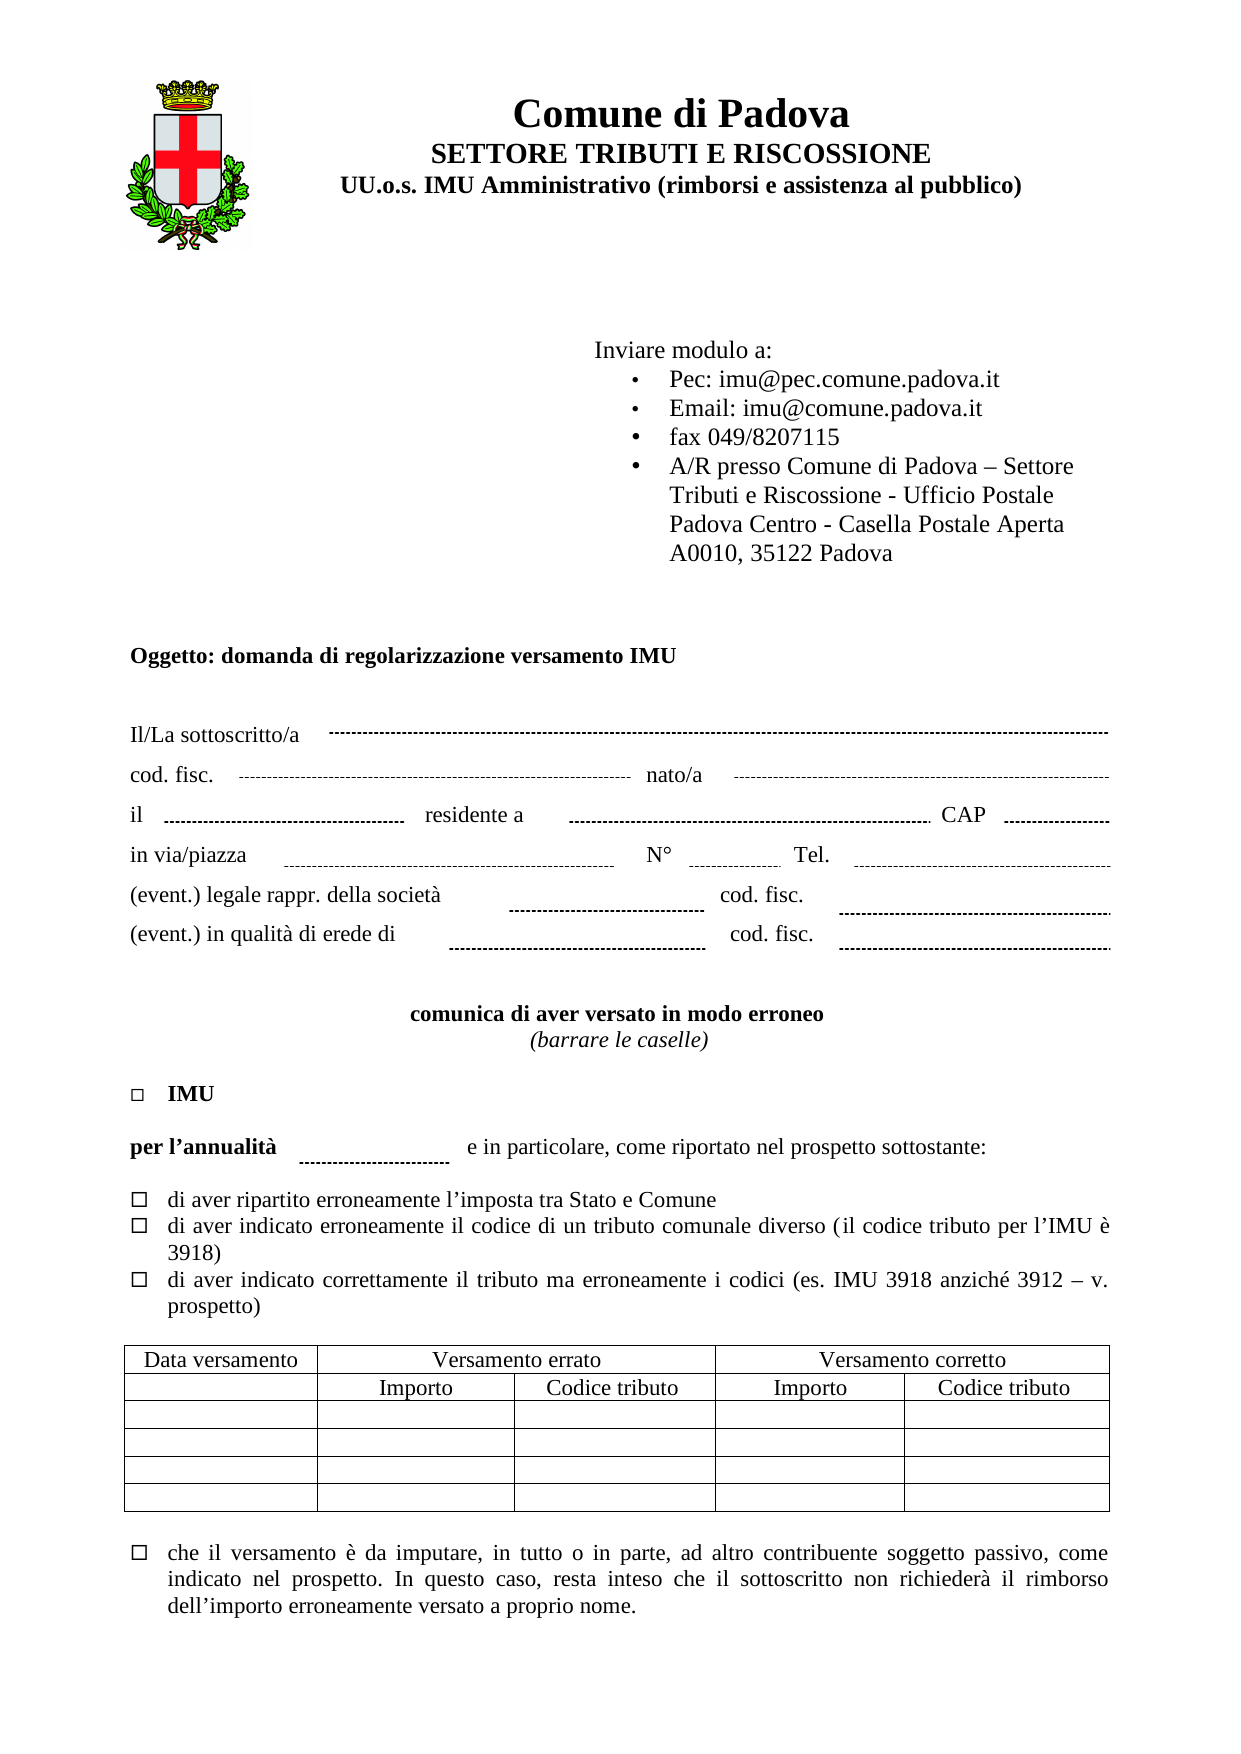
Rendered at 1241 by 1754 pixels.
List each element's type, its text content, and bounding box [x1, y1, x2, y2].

table_header Versamento corretto [716, 1346, 1109, 1373]
text il residente a CAP [130, 801, 1110, 827]
table_cell [515, 1429, 715, 1456]
table_cell [716, 1429, 904, 1456]
table_cell [318, 1401, 514, 1428]
text UU.o.s. IMU Amministrativo (rimborsi e assistenza al pubblico) [253, 170, 1110, 199]
list di aver ripartito erroneamente l’imposta tra Stato e Comune [130, 1186, 1110, 1212]
list IMU [130, 1079, 1110, 1106]
table_cell [905, 1484, 1109, 1511]
table_cell Importo [716, 1374, 904, 1400]
table_cell [515, 1401, 715, 1428]
table_cell [318, 1484, 514, 1511]
text per l’annualità e in particolare, come riportato nel prospetto sottostante: [130, 1133, 1110, 1159]
picture [122, 78, 253, 252]
text comunica di aver versato in modo erroneo [130, 1000, 1110, 1026]
text cod. fisc. nato/a [130, 761, 1110, 788]
table_cell [125, 1457, 317, 1483]
text Oggetto: domanda di regolarizzazione versamento IMU [130, 642, 1110, 668]
table_cell Codice tributo [905, 1374, 1109, 1400]
table_cell [515, 1457, 715, 1483]
subtitle (event.) legale rappr. della società cod. fisc. [130, 880, 1110, 907]
table_cell [125, 1429, 317, 1456]
text (barrare le caselle) [130, 1026, 1110, 1053]
table_cell [318, 1429, 514, 1456]
table_cell [125, 1484, 317, 1511]
table_cell [125, 1374, 317, 1400]
table_cell [905, 1429, 1109, 1456]
table_cell [716, 1457, 904, 1483]
list di aver indicato correttamente il tributo ma erroneamente i codici (es. IMU 3918 anziché 3912 – v. prospetto) [130, 1265, 1110, 1318]
text SETTORE TRIBUTI E RISCOSSIONE [253, 137, 1110, 170]
text Il/La sottoscritto/a [130, 721, 1110, 748]
subtitle (event.) in qualità di erede di cod. fisc. [130, 920, 1110, 947]
table_cell Importo [318, 1374, 514, 1400]
text in via/piazza N° Tel. [130, 841, 1110, 867]
text Comune di Padova [253, 89, 1110, 137]
table_cell Codice tributo [515, 1374, 715, 1400]
table_cell [905, 1401, 1109, 1428]
table_header Data versamento [125, 1346, 317, 1373]
table_header Versamento errato [318, 1346, 715, 1373]
table_cell [125, 1401, 317, 1428]
table_cell [905, 1457, 1109, 1483]
list di aver indicato erroneamente il codice di un tributo comunale diverso (il codice tributo per l’IMU è 3918) [130, 1212, 1110, 1265]
table_cell [716, 1484, 904, 1511]
table_cell [318, 1457, 514, 1483]
list che il versamento è da imputare, in tutto o in parte, ad altro contribuente soggetto passivo, come indicato nel prospetto. In questo caso, resta inteso che il sottoscritto non richiederà il rimborso dell’importo erroneamente versato a proprio nome. [130, 1538, 1110, 1618]
table_header Inviare modulo a: Pec: imu@pec.comune.padova.it Email: imu@comune.padova.it fax 049/8207115 A/R presso Comune di Padova – Settore Tributi e Riscossione - Ufficio Postale Padova Centro - Casella Postale Aperta A0010, 35122 Padova [587, 335, 1113, 567]
table_cell [515, 1484, 715, 1511]
table_cell [716, 1401, 904, 1428]
